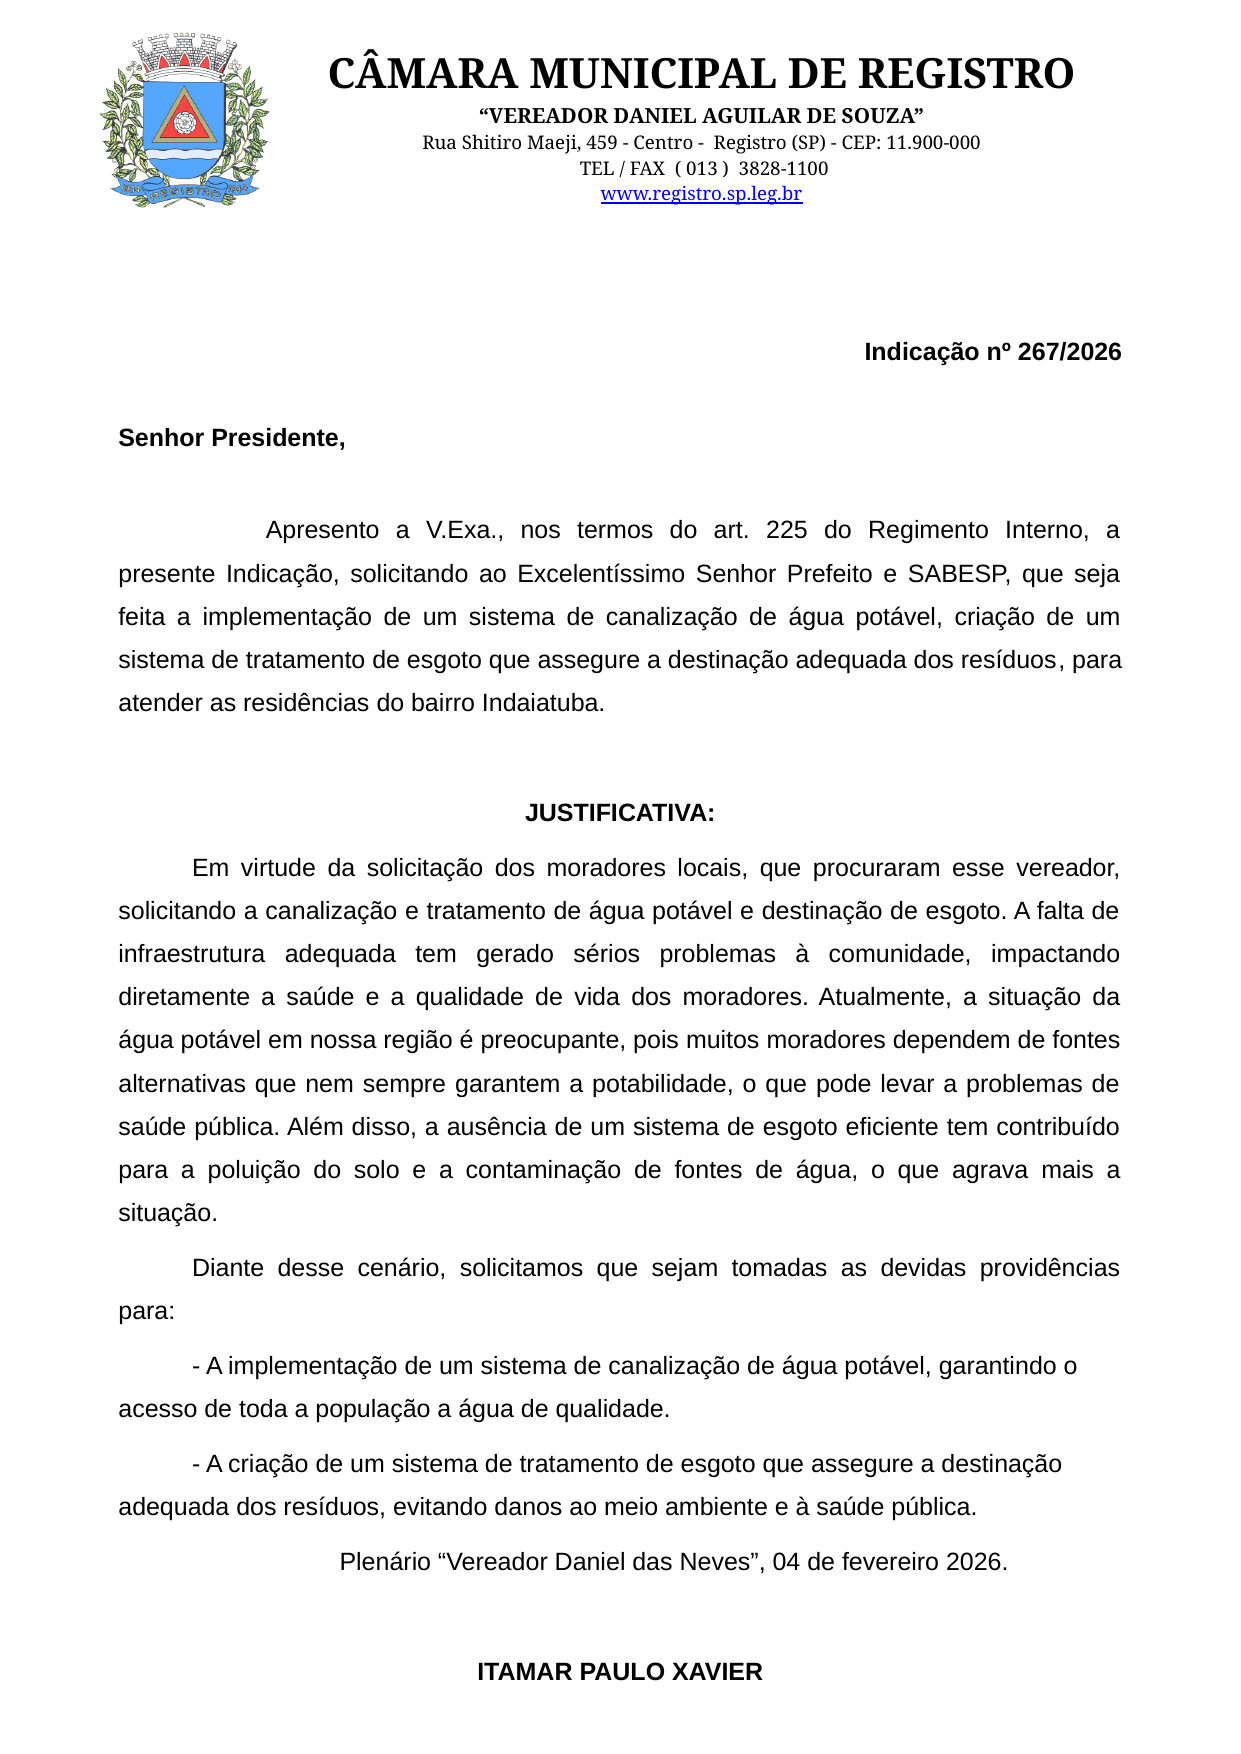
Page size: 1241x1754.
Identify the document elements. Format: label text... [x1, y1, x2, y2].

text Senhor Presidente, [118, 423, 1122, 452]
text - A criação de um sistema de tratamento de esgoto que assegure a destinação adequada dos resíduos, evitando danos ao meio ambiente e à saúde pública. [118, 1449, 1122, 1521]
text Plenário “Vereador Daniel das Neves”, 04 de fevereiro 2026. [118, 1547, 1122, 1576]
text - A implementação de um sistema de canalização de água potável, garantindo o acesso de toda a população a água de qualidade. [118, 1351, 1122, 1423]
text Indicação nº 267/2026 [118, 337, 1122, 366]
text JUSTIFICATIVA: [118, 798, 1122, 827]
text Em virtude da solicitação dos moradores locais, que procuraram esse vereador, solicitando a canalização e tratamento de água potável e destinação de esgoto. A falta de infraestrutura adequada tem gerado sérios problemas à comunidade, impactando diretamente a saúde e a qualidade de vida dos moradores. Atualmente, a situação da água potável em nossa região é preocupante, pois muitos moradores dependem de fontes alternativas que nem sempre garantem a potabilidade, o que pode levar a problemas de saúde pública. Além disso, a ausência de um sistema de esgoto eficiente tem contribuído para a poluição do solo e a contaminação de fontes de água, o que agrava mais a situação. [118, 853, 1122, 1227]
text Diante desse cenário, solicitamos que sejam tomadas as devidas providências para: [118, 1253, 1122, 1325]
text ITAMAR PAULO XAVIER [118, 1657, 1122, 1686]
text Apresento a V.Exa., nos termos do art. 225 do Regimento Interno, a presente Indicação, solicitando ao Excelentíssimo Senhor Prefeito e SABESP, que seja feita a implementação de um sistema de canalização de água potável, criação de um sistema de tratamento de esgoto que assegure a destinação adequada dos resíduos, para atender as residências do bairro Indaiatuba. [118, 515, 1122, 717]
